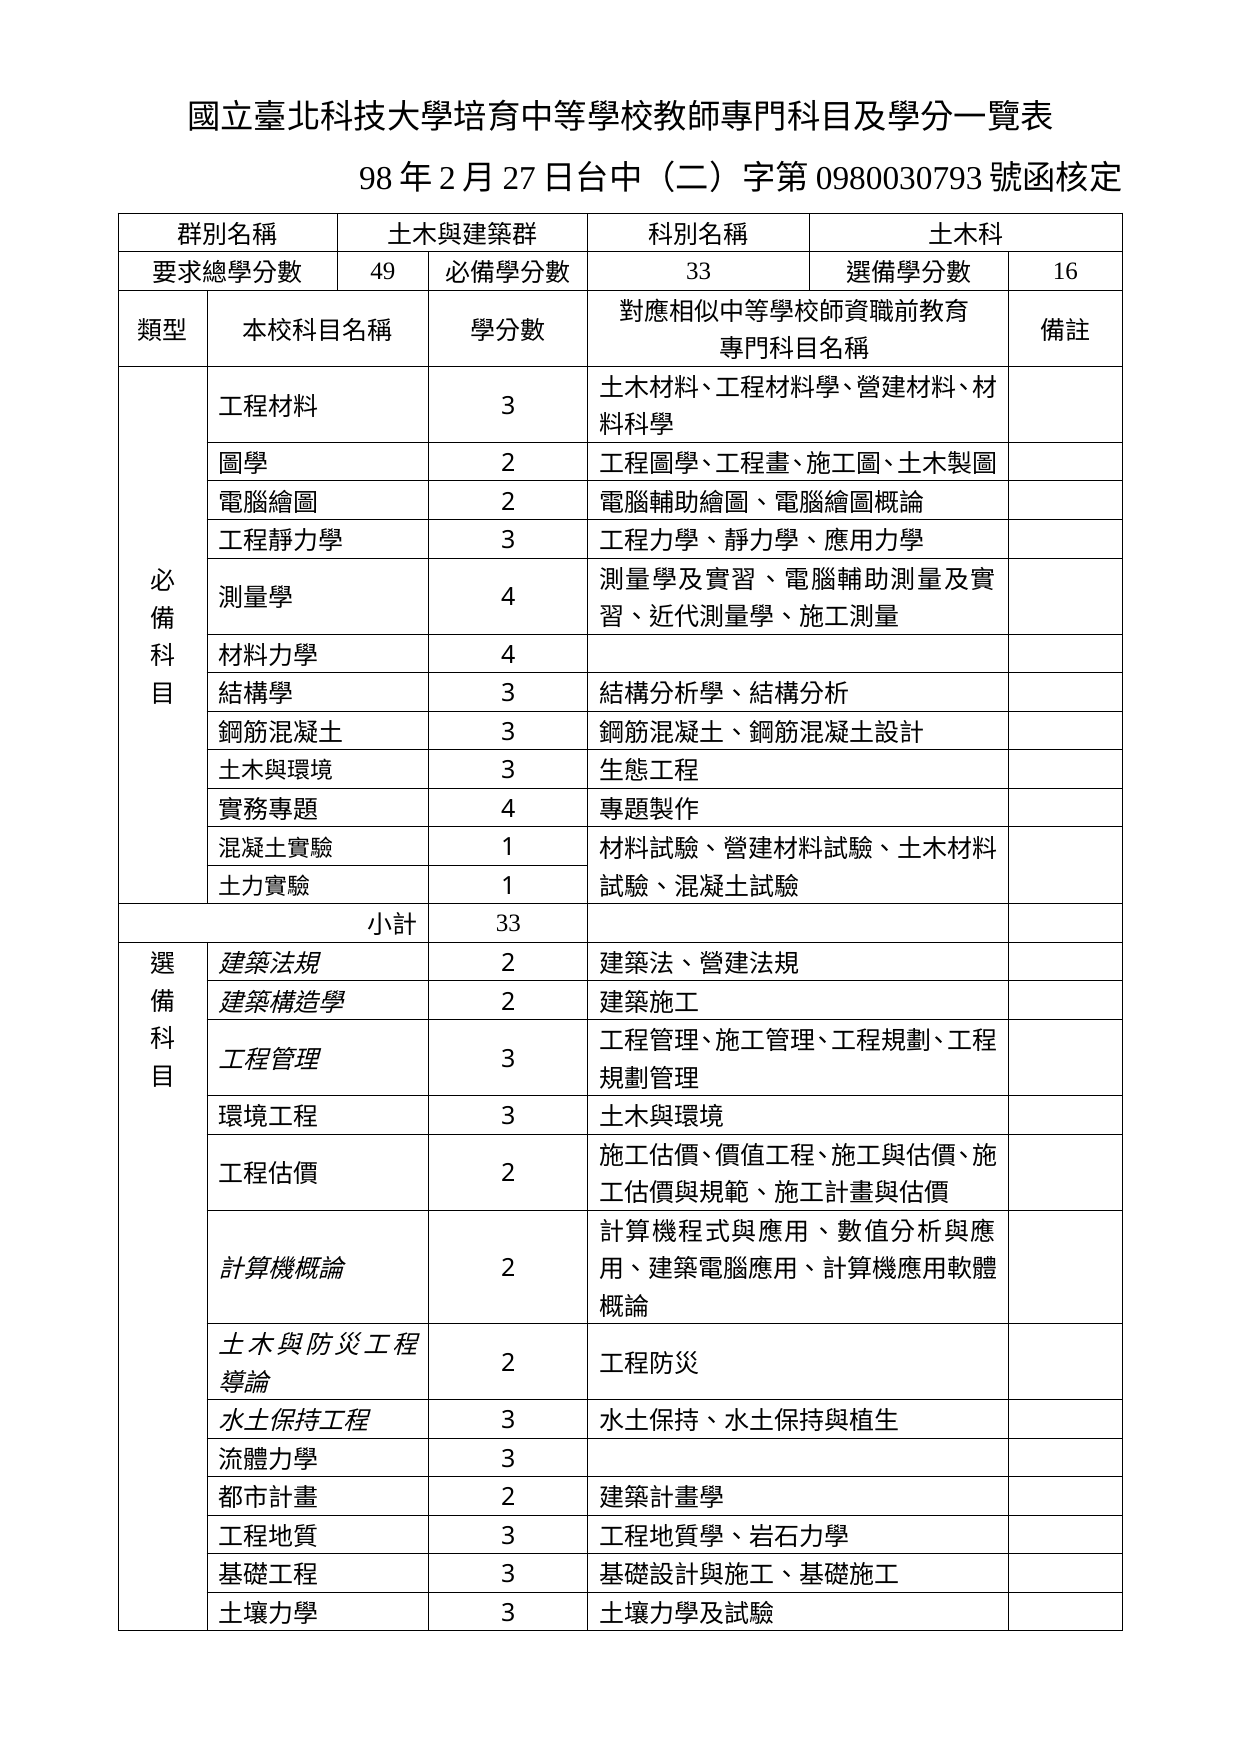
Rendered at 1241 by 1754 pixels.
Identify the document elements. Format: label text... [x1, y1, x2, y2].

table_cell 16 [1009, 252, 1122, 290]
table_cell 都市計畫 [208, 1477, 428, 1515]
table_cell 4 [429, 635, 587, 672]
table_cell [1009, 981, 1122, 1019]
table_cell 3 [429, 1439, 587, 1476]
table_cell 3 [429, 1400, 587, 1438]
table_cell [1009, 904, 1122, 942]
table_cell 2 [429, 1211, 587, 1323]
table_cell 3 [429, 520, 587, 557]
table_cell 工程圖學、工程畫、施工圖、土木製圖 [588, 443, 1008, 480]
table_cell 備註 [1009, 291, 1122, 366]
table_cell 對應相似中等學校師資職前教育 專門科目名稱 [588, 291, 1008, 366]
table_cell 2 [429, 1324, 587, 1399]
table_cell [1009, 520, 1122, 557]
table_cell 3 [429, 750, 587, 788]
table_cell 土壤力學及試驗 [588, 1593, 1008, 1630]
table_cell [1009, 1096, 1122, 1133]
table_cell 3 [429, 1096, 587, 1133]
table_header 土木與建築群 [338, 214, 587, 251]
table_cell [1009, 1135, 1122, 1209]
table_cell 選 備 科 目 [119, 943, 207, 1630]
table_cell [1009, 1211, 1122, 1323]
table_header 群別名稱 [119, 214, 337, 251]
table_cell 2 [429, 1135, 587, 1209]
table_header 土木科 [810, 214, 1122, 251]
table_cell 工程管理、施工管理、工程規劃、工程規劃管理 [588, 1020, 1008, 1095]
table_cell 選備學分數 [810, 252, 1008, 290]
table_cell [1009, 1477, 1122, 1515]
table_cell 49 [338, 252, 428, 290]
table_cell 土木與防災工程導論 [208, 1324, 428, 1399]
table_cell 專題製作 [588, 789, 1008, 826]
table_cell 2 [429, 443, 587, 480]
table_cell 1 [429, 866, 587, 903]
table_cell 圖學 [208, 443, 428, 480]
table_cell 2 [429, 481, 587, 519]
table_cell [1009, 827, 1122, 903]
table_cell 3 [429, 1554, 587, 1592]
table_cell 生態工程 [588, 750, 1008, 788]
text 98年2月27日台中（二）字第0980030793號函核定 [118, 138, 1122, 213]
table_cell 3 [429, 1020, 587, 1095]
table_cell [588, 1439, 1008, 1476]
table_cell 鋼筋混凝土、鋼筋混凝土設計 [588, 712, 1008, 749]
table_cell 實務專題 [208, 789, 428, 826]
table_cell 土木與環境 [208, 750, 428, 788]
table_cell 建築計畫學 [588, 1477, 1008, 1515]
table_cell 工程力學、靜力學、應用力學 [588, 520, 1008, 557]
table_cell 土木與環境 [588, 1096, 1008, 1133]
table_cell 要求總學分數 [119, 252, 337, 290]
table_cell 學分數 [429, 291, 587, 366]
table_cell 3 [429, 1593, 587, 1630]
table_cell 2 [429, 981, 587, 1019]
table_cell 基礎工程 [208, 1554, 428, 1592]
table_cell [588, 904, 1008, 942]
table_header 科別名稱 [588, 214, 809, 251]
table_cell 類型 [119, 291, 207, 366]
table_cell [1009, 1020, 1122, 1095]
table_cell 3 [429, 1516, 587, 1553]
table_cell 土木材料、工程材料學、營建材料、材料科學 [588, 367, 1008, 442]
table_cell 3 [429, 673, 587, 711]
table_cell 流體力學 [208, 1439, 428, 1476]
table_cell [1009, 789, 1122, 826]
table_cell 土壤力學 [208, 1593, 428, 1630]
table_cell 水土保持、水土保持與植生 [588, 1400, 1008, 1438]
table_cell 基礎設計與施工、基礎施工 [588, 1554, 1008, 1592]
table_cell 電腦繪圖 [208, 481, 428, 519]
table_cell [1009, 443, 1122, 480]
table_cell 鋼筋混凝土 [208, 712, 428, 749]
table_cell [1009, 1593, 1122, 1630]
table_cell [1009, 1439, 1122, 1476]
table_cell [1009, 673, 1122, 711]
table_cell 必 備 科 目 [119, 367, 207, 903]
table_cell 結構分析學、結構分析 [588, 673, 1008, 711]
table_cell [1009, 367, 1122, 442]
table_cell 建築法、營建法規 [588, 943, 1008, 980]
table_cell 工程靜力學 [208, 520, 428, 557]
table_cell 材料力學 [208, 635, 428, 672]
table_cell 小計 [119, 904, 428, 942]
table_cell 電腦輔助繪圖、電腦繪圖概論 [588, 481, 1008, 519]
table_cell 本校科目名稱 [208, 291, 428, 366]
table_cell 混凝土實驗 [208, 827, 428, 865]
table_cell 2 [429, 943, 587, 980]
table_cell [1009, 559, 1122, 633]
table_cell 33 [588, 252, 809, 290]
table_cell 1 [429, 827, 587, 865]
table_cell 3 [429, 712, 587, 749]
table_cell [1009, 712, 1122, 749]
table_cell 3 [429, 367, 587, 442]
table_cell [1009, 1516, 1122, 1553]
table_cell [1009, 1324, 1122, 1399]
table_cell [1009, 481, 1122, 519]
table_cell 2 [429, 1477, 587, 1515]
table_cell 環境工程 [208, 1096, 428, 1133]
table_cell 測量學 [208, 559, 428, 633]
table_cell 土力實驗 [208, 866, 428, 903]
table_cell 材料試驗、營建材料試驗、土木材料試驗、混凝土試驗 [588, 827, 1008, 903]
table_cell 施工估價、價值工程、施工與估價、施工估價與規範、施工計畫與估價 [588, 1135, 1008, 1209]
table_cell 33 [429, 904, 587, 942]
table_cell [1009, 943, 1122, 980]
table_cell 工程防災 [588, 1324, 1008, 1399]
table_cell 建築法規 [208, 943, 428, 980]
table_cell 工程地質 [208, 1516, 428, 1553]
table_cell 工程材料 [208, 367, 428, 442]
table_cell 建築施工 [588, 981, 1008, 1019]
table_cell [1009, 750, 1122, 788]
table_cell [1009, 1554, 1122, 1592]
table_cell 測量學及實習、電腦輔助測量及實習、近代測量學、施工測量 [588, 559, 1008, 633]
table_cell 計算機概論 [208, 1211, 428, 1323]
table_cell 結構學 [208, 673, 428, 711]
table_cell 建築構造學 [208, 981, 428, 1019]
table_cell 計算機程式與應用、數值分析與應用、建築電腦應用、計算機應用軟體概論 [588, 1211, 1008, 1323]
table_cell 工程估價 [208, 1135, 428, 1209]
table_cell 工程管理 [208, 1020, 428, 1095]
table_cell [1009, 1400, 1122, 1438]
table_cell 4 [429, 789, 587, 826]
table_cell [588, 635, 1008, 672]
text 國立臺北科技大學培育中等學校教師專門科目及學分一覽表 [118, 89, 1122, 138]
table_cell 必備學分數 [429, 252, 587, 290]
table_cell 工程地質學、岩石力學 [588, 1516, 1008, 1553]
table_cell [1009, 635, 1122, 672]
table_cell 4 [429, 559, 587, 633]
table_cell 水土保持工程 [208, 1400, 428, 1438]
